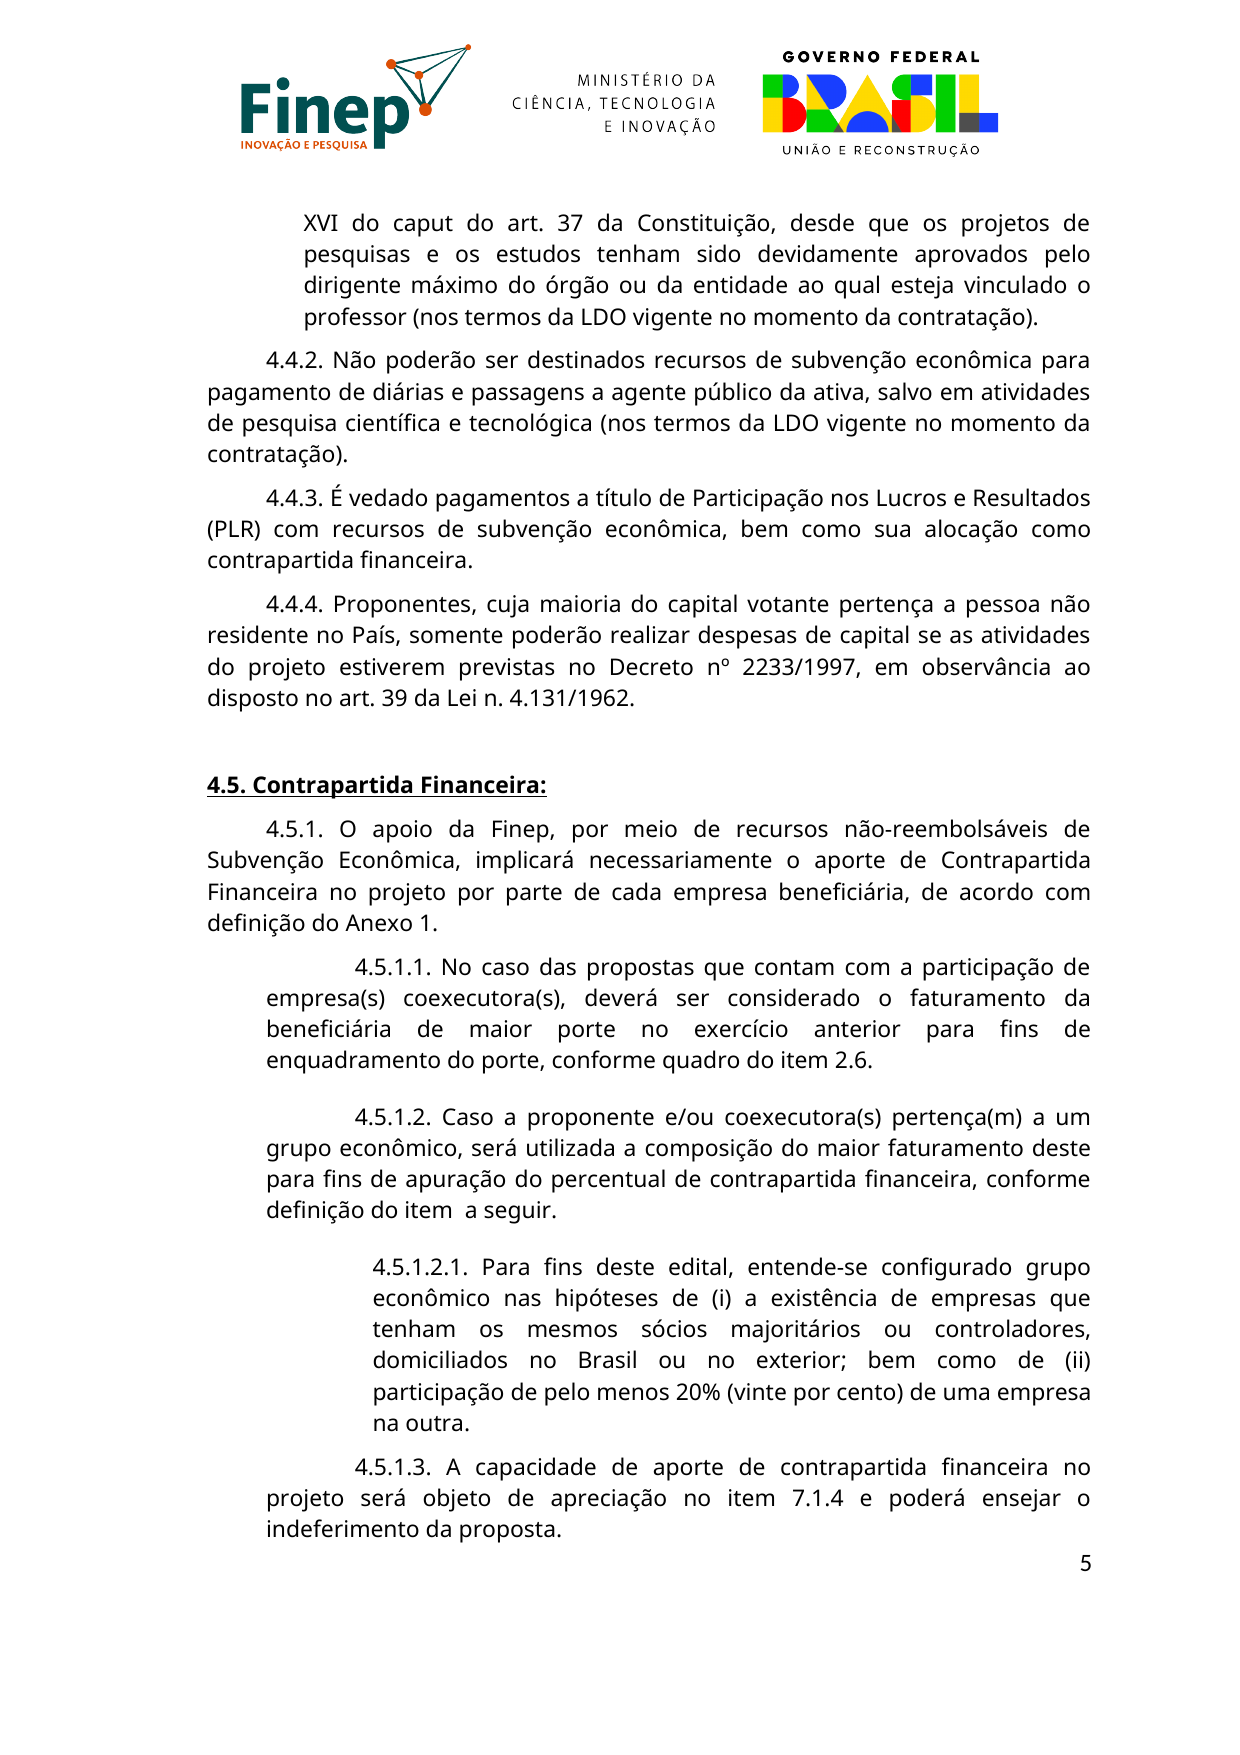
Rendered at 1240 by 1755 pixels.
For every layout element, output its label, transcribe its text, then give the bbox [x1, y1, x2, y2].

list 4.4.3. É vedado pagamentos a título de Participação nos Lucros e Resultados (PLR) com recursos de subvenção econômica, bem como sua alocação como contrapartida financeira. [207, 482, 1092, 576]
list 4.4.2. Não poderão ser destinados recursos de subvenção econômica para pagamento de diárias e passagens a agente público da ativa, salvo em atividades de pesquisa científica e tecnológica (nos termos da LDO vigente no momento da contratação). [207, 344, 1092, 469]
text XVI do caput do art. 37 da Constituição, desde que os projetos de pesquisas e os estudos tenham sido devidamente aprovados pelo dirigente máximo do órgão ou da entidade ao qual esteja vinculado o professor (nos termos da LDO vigente no momento da contratação). [303, 207, 1092, 332]
text 4.5.1.3. A capacidade de aporte de contrapartida financeira no projeto será objeto de apreciação no item 7.1.4 e poderá ensejar o indeferimento da proposta. [266, 1451, 1092, 1544]
list 4.4.4. Proponentes, cuja maioria do capital votante pertença a pessoa não residente no País, somente poderão realizar despesas de capital se as atividades do projeto estiverem previstas no Decreto nº 2233/1997, em observância ao disposto no art. 39 da Lei n. 4.131/1962. [207, 588, 1092, 713]
text 4.5.1.2. Caso a proponente e/ou coexecutora(s) pertença(m) a um grupo econômico, será utilizada a composição do maior faturamento deste para fins de apuração do percentual de contrapartida financeira, conforme definição do item a seguir. [266, 1101, 1092, 1226]
text 4.5.1. O apoio da Finep, por meio de recursos não-reembolsáveis de Subvenção Econômica, implicará necessariamente o aporte de Contrapartida Financeira no projeto por parte de cada empresa beneficiária, de acordo com definição do Anexo 1. [207, 813, 1092, 938]
text 4.5.1.2.1. Para fins deste edital, entende-se configurado grupo econômico nas hipóteses de (i) a existência de empresas que tenham os mesmos sócios majoritários ou controladores, domiciliados no Brasil ou no exterior; bem como de (ii) participação de pelo menos 20% (vinte por cento) de uma empresa na outra. [372, 1251, 1092, 1438]
text 4.5. Contrapartida Financeira: [148, 769, 1092, 801]
text 4.5.1.1. No caso das propostas que contam com a participação de empresa(s) coexecutora(s), deverá ser considerado o faturamento da beneficiária de maior porte no exercício anterior para fins de enquadramento do porte, conforme quadro do item 2.6. [266, 951, 1092, 1076]
